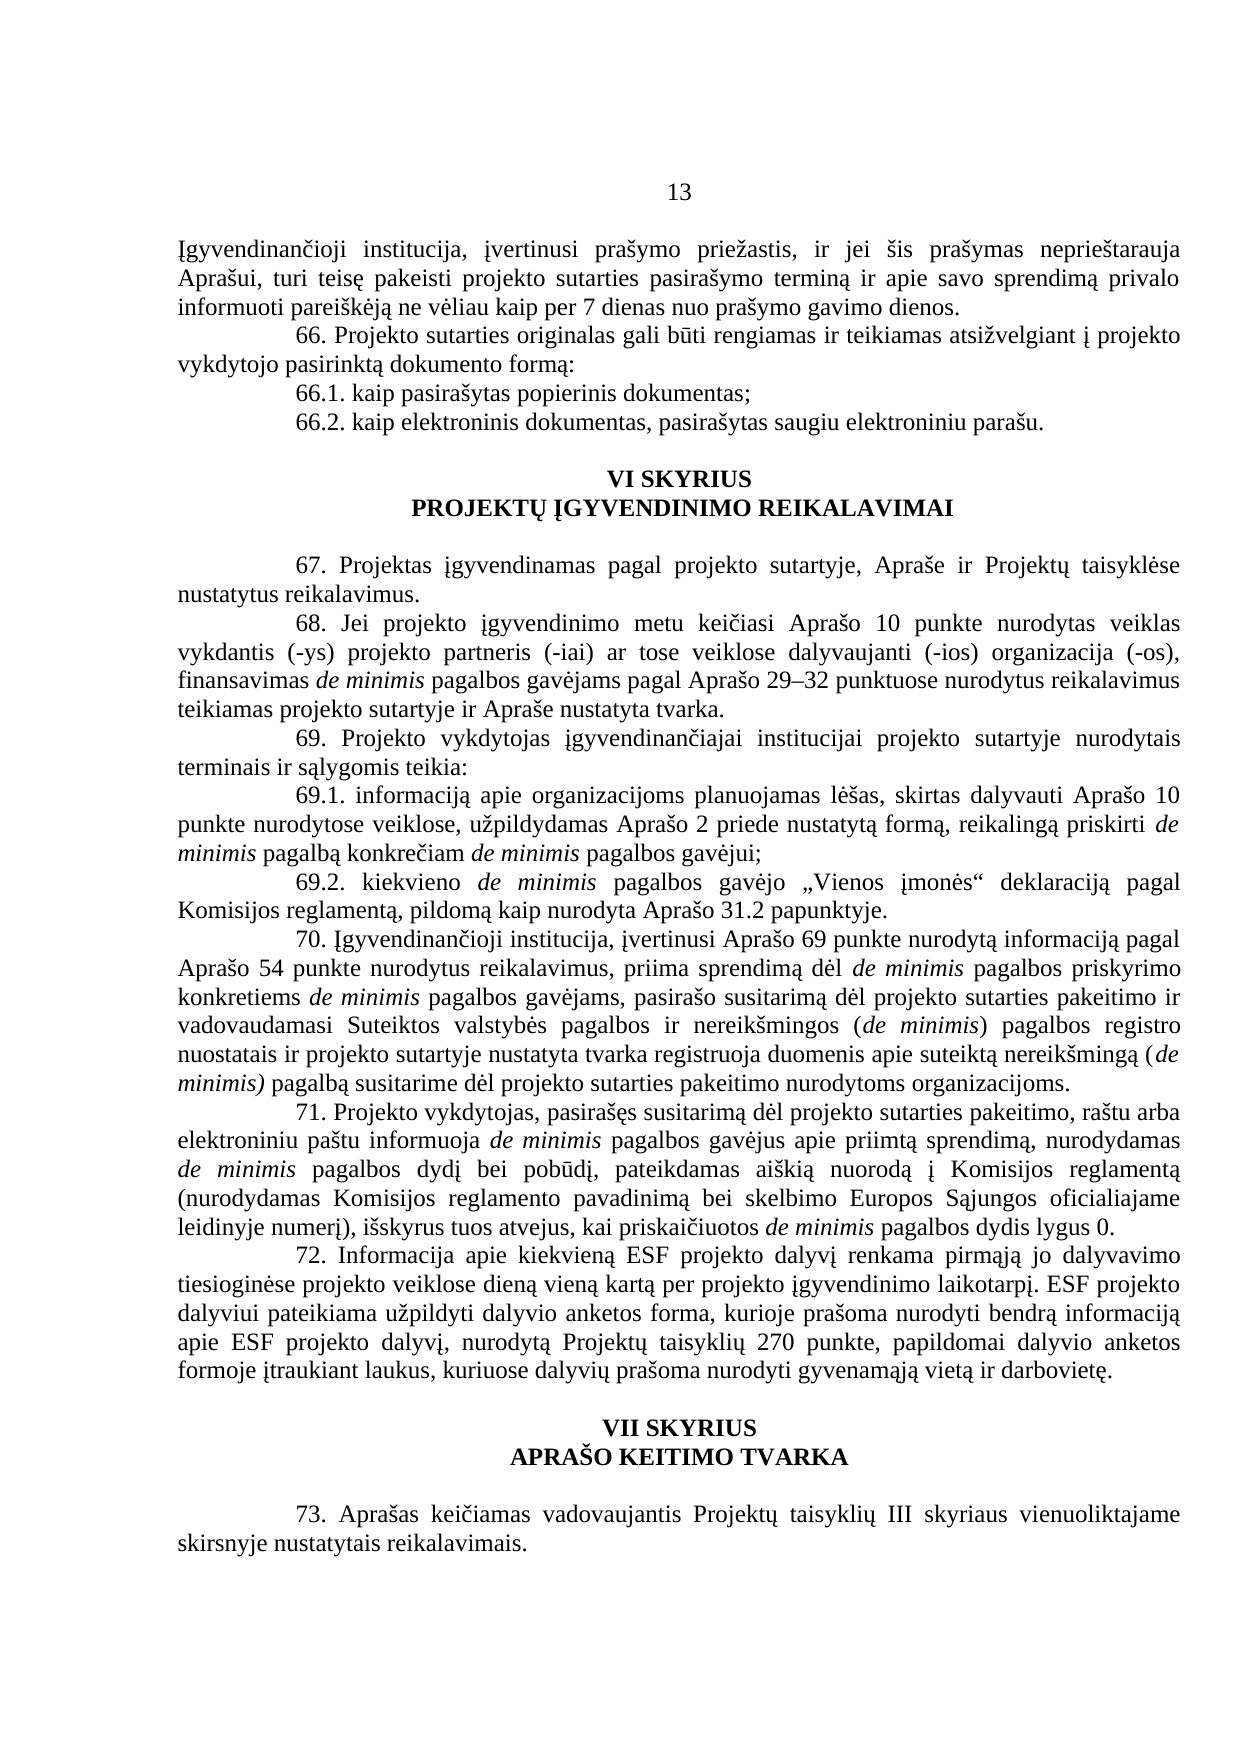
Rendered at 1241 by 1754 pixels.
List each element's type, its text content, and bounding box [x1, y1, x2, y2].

text 68. Jei projekto įgyvendinimo metu keičiasi Aprašo 10 punkte nurodytas veiklas vykdantis (-ys) projekto partneris (-iai) ar tose veiklose dalyvaujanti (-ios) organizacija (-os), finansavimas de minimis pagalbos gavėjams pagal Aprašo 29–32 punktuose nurodytus reikalavimus teikiamas projekto sutartyje ir Apraše nustatyta tvarka. [177, 608, 1181, 723]
text VI SKYRIUS [177, 464, 1181, 493]
text Įgyvendinančioji institucija, įvertinusi prašymo priežastis, ir jei šis prašymas neprieštarauja Aprašui, turi teisę pakeisti projekto sutarties pasirašymo terminą ir apie savo sprendimą privalo informuoti pareiškėją ne vėliau kaip per 7 dienas nuo prašymo gavimo dienos. [177, 234, 1181, 321]
text 72. Informacija apie kiekvieną ESF projekto dalyvį renkama pirmąją jo dalyvavimo tiesioginėse projekto veiklose dieną vieną kartą per projekto įgyvendinimo laikotarpį. ESF projekto dalyviui pateikiama užpildyti dalyvio anketos forma, kurioje prašoma nurodyti bendrą informaciją apie ESF projekto dalyvį, nurodytą Projektų taisyklių 270 punkte, papildomai dalyvio anketos formoje įtraukiant laukus, kuriuose dalyvių prašoma nurodyti gyvenamąją vietą ir darbovietę. [177, 1241, 1181, 1384]
text 66. Projekto sutarties originalas gali būti rengiamas ir teikiamas atsižvelgiant į projekto vykdytojo pasirinktą dokumento formą: [177, 321, 1181, 378]
text 69. Projekto vykdytojas įgyvendinančiajai institucijai projekto sutartyje nurodytais terminais ir sąlygomis teikia: [177, 723, 1181, 781]
text 71. Projekto vykdytojas, pasirašęs susitarimą dėl projekto sutarties pakeitimo, raštu arba elektroniniu paštu informuoja de minimis pagalbos gavėjus apie priimtą sprendimą, nurodydamas de minimis pagalbos dydį bei pobūdį, pateikdamas aiškią nuorodą į Komisijos reglamentą (nurodydamas Komisijos reglamento pavadinimą bei skelbimo Europos Sąjungos oficialiajame leidinyje numerį), išskyrus tuos atvejus, kai priskaičiuotos de minimis pagalbos dydis lygus 0. [177, 1097, 1181, 1241]
text PROJEKTŲ ĮGYVENDINIMO REIKALAVIMAI [177, 493, 1181, 522]
text 69.2. kiekvieno de minimis pagalbos gavėjo „Vienos įmonės“ deklaraciją pagal Komisijos reglamentą, pildomą kaip nurodyta Aprašo 31.2 papunktyje. [177, 867, 1181, 924]
text 67. Projektas įgyvendinamas pagal projekto sutartyje, Apraše ir Projektų taisyklėse nustatytus reikalavimus. [177, 551, 1181, 608]
text 70. Įgyvendinančioji institucija, įvertinusi Aprašo 69 punkte nurodytą informaciją pagal Aprašo 54 punkte nurodytus reikalavimus, priima sprendimą dėl de minimis pagalbos priskyrimo konkretiems de minimis pagalbos gavėjams, pasirašo susitarimą dėl projekto sutarties pakeitimo ir vadovaudamasi Suteiktos valstybės pagalbos ir nereikšmingos (de minimis) pagalbos registro nuostatais ir projekto sutartyje nustatyta tvarka registruoja duomenis apie suteiktą nereikšmingą (de minimis) pagalbą susitarime dėl projekto sutarties pakeitimo nurodytoms organizacijoms. [177, 924, 1181, 1097]
text 66.1. kaip pasirašytas popierinis dokumentas; [177, 378, 1181, 407]
text APRAŠO KEITIMO TVARKA [177, 1442, 1181, 1471]
text 73. Aprašas keičiamas vadovaujantis Projektų taisyklių III skyriaus vienuoliktajame skirsnyje nustatytais reikalavimais. [177, 1499, 1181, 1557]
text 69.1. informaciją apie organizacijoms planuojamas lėšas, skirtas dalyvauti Aprašo 10 punkte nurodytose veiklose, užpildydamas Aprašo 2 priede nustatytą formą, reikalingą priskirti de minimis pagalbą konkrečiam de minimis pagalbos gavėjui; [177, 781, 1181, 867]
text 66.2. kaip elektroninis dokumentas, pasirašytas saugiu elektroniniu parašu. [177, 407, 1181, 436]
text VII SKYRIUS [177, 1413, 1181, 1442]
